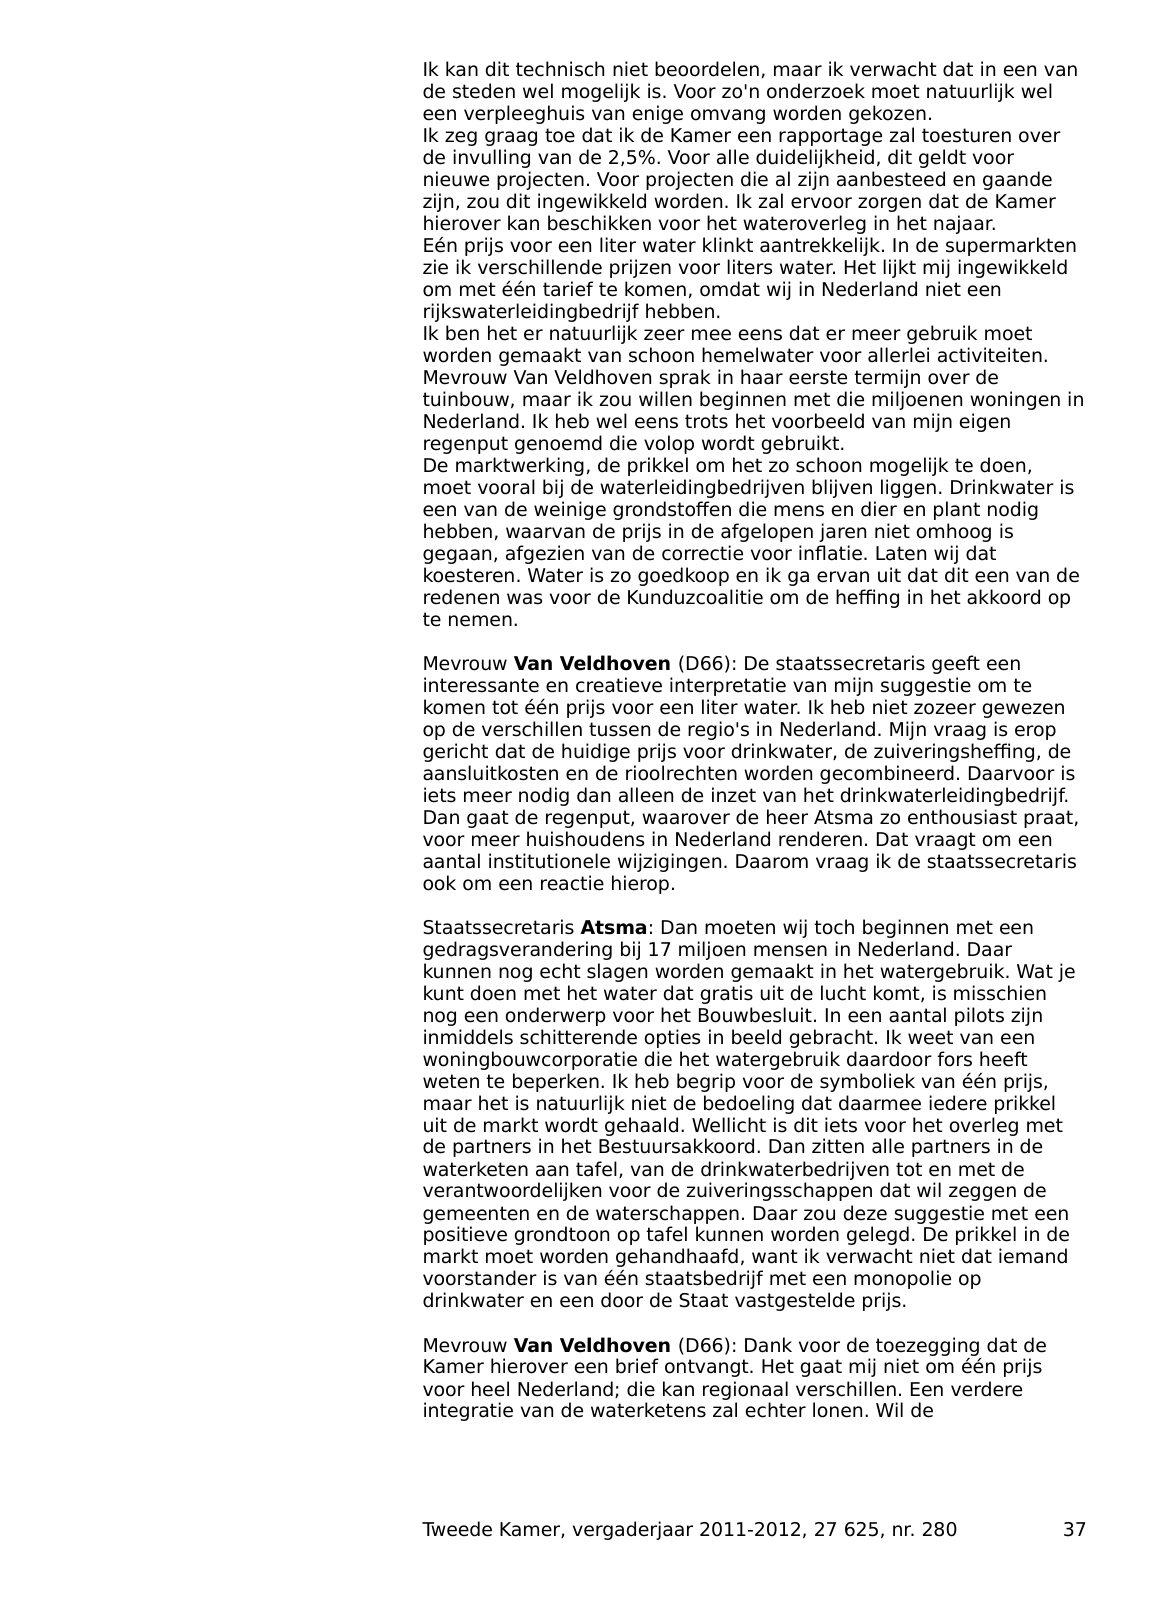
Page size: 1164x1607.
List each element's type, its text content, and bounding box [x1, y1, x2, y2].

text Staatssecretaris Atsma: Dan moeten wij toch beginnen met een gedragsverandering bij 17 miljoen mensen in Nederland. Daar kunnen nog echt slagen worden gemaakt in het watergebruik. Wat je kunt doen met het water dat gratis uit de lucht komt, is misschien nog een onderwerp voor het Bouwbesluit. In een aantal pilots zijn inmiddels schitterende opties in beeld gebracht. Ik weet van een woningbouwcorporatie die het watergebruik daardoor fors heeft weten te beperken. Ik heb begrip voor de symboliek van één prijs, maar het is natuurlijk niet de bedoeling dat daarmee iedere prikkel uit de markt wordt gehaald. Wellicht is dit iets voor het overleg met de partners in het Bestuursakkoord. Dan zitten alle partners in de waterketen aan tafel, van de drinkwaterbedrijven tot en met de verantwoordelijken voor de zuiveringsschappen dat wil zeggen de gemeenten en de waterschappen. Daar zou deze suggestie met een positieve grondtoon op tafel kunnen worden gelegd. De prikkel in de markt moet worden gehandhaafd, want ik verwacht niet dat iemand voorstander is van één staatsbedrijf met een monopolie op drinkwater en een door de Staat vastgestelde prijs. [422, 917, 1087, 1312]
text Ik ben het er natuurlijk zeer mee eens dat er meer gebruik moet worden gemaakt van schoon hemelwater voor allerlei activiteiten. Mevrouw Van Veldhoven sprak in haar eerste termijn over de tuinbouw, maar ik zou willen beginnen met die miljoenen woningen in Nederland. Ik heb wel eens trots het voorbeeld van mijn eigen regenput genoemd die volop wordt gebruikt. [422, 323, 1087, 455]
text Mevrouw Van Veldhoven (D66): De staatssecretaris geeft een interessante en creatieve interpretatie van mijn suggestie om te komen tot één prijs voor een liter water. Ik heb niet zozeer gewezen op de verschillen tussen de regio's in Nederland. Mijn vraag is erop gericht dat de huidige prijs voor drinkwater, de zuiveringsheffing, de aansluitkosten en de rioolrechten worden gecombineerd. Daarvoor is iets meer nodig dan alleen de inzet van het drinkwaterleidingbedrijf. Dan gaat de regenput, waarover de heer Atsma zo enthousiast praat, voor meer huishoudens in Nederland renderen. Dat vraagt om een aantal institutionele wijzigingen. Daarom vraag ik de staatssecretaris ook om een reactie hierop. [422, 653, 1087, 894]
text De marktwerking, de prikkel om het zo schoon mogelijk te doen, moet vooral bij de waterleidingbedrijven blijven liggen. Drinkwater is een van de weinige grondstoffen die mens en dier en plant nodig hebben, waarvan de prijs in de afgelopen jaren niet omhoog is gegaan, afgezien van de correctie voor inflatie. Laten wij dat koesteren. Water is zo goedkoop en ik ga ervan uit dat dit een van de redenen was voor de Kunduzcoalitie om de heffing in het akkoord op te nemen. [422, 455, 1087, 631]
text Ik kan dit technisch niet beoordelen, maar ik verwacht dat in een van de steden wel mogelijk is. Voor zo'n onderzoek moet natuurlijk wel een verpleeghuis van enige omvang worden gekozen. [422, 59, 1087, 125]
text Mevrouw Van Veldhoven (D66): Dank voor de toezegging dat de Kamer hierover een brief ontvangt. Het gaat mij niet om één prijs voor heel Nederland; die kan regionaal verschillen. Een verdere integratie van de waterketens zal echter lonen. Wil de [422, 1334, 1087, 1422]
text Eén prijs voor een liter water klinkt aantrekkelijk. In de supermarkten zie ik verschillende prijzen voor liters water. Het lijkt mij ingewikkeld om met één tarief te komen, omdat wij in Nederland niet een rijkswaterleidingbedrijf hebben. [422, 235, 1087, 323]
text Ik zeg graag toe dat ik de Kamer een rapportage zal toesturen over de invulling van de 2,5%. Voor alle duidelijkheid, dit geldt voor nieuwe projecten. Voor projecten die al zijn aanbesteed en gaande zijn, zou dit ingewikkeld worden. Ik zal ervoor zorgen dat de Kamer hierover kan beschikken voor het wateroverleg in het najaar. [422, 125, 1087, 235]
